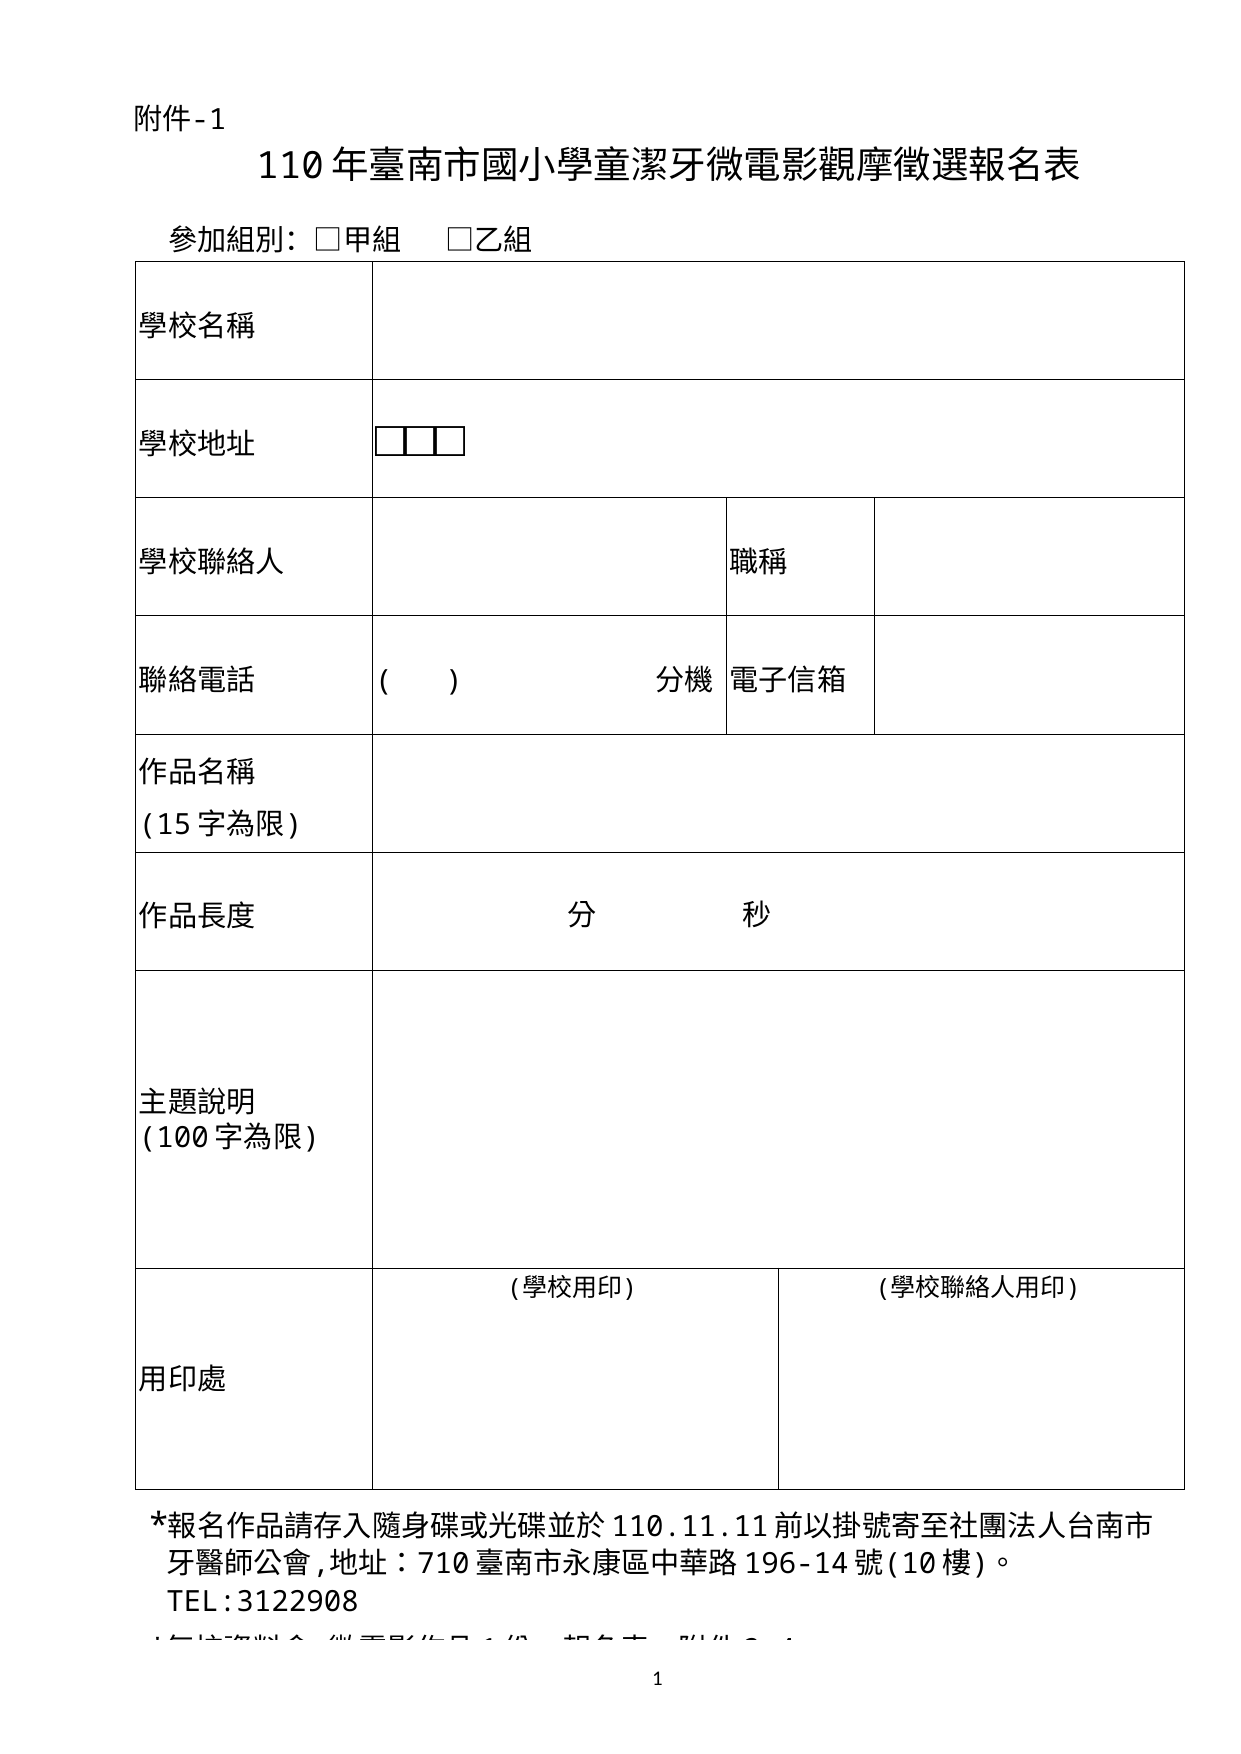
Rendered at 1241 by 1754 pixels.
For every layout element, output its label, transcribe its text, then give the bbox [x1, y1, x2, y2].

table_cell [875, 498, 1184, 615]
table_cell [373, 971, 1184, 1267]
text 參加組別：□甲組 □乙組 [133, 207, 1181, 261]
table_cell 電子信箱 [727, 616, 874, 733]
table_cell □□□ [373, 380, 1184, 497]
table_cell ( ) 分機 [373, 616, 726, 733]
text 110年臺南市國小學童潔牙微電影觀摩徵選報名表 [133, 138, 1181, 188]
table_header 學校名稱 [136, 262, 372, 379]
table_cell 學校聯絡人 [136, 498, 372, 615]
table_header [373, 262, 1184, 379]
table_cell [875, 616, 1184, 733]
table_cell (學校用印) [373, 1269, 778, 1489]
table_cell (學校聯絡人用印) [779, 1269, 1184, 1489]
text *報名作品請存入隨身碟或光碟並於110.11.11前以掛號寄至社團法人台南市牙醫師公會,地址：710臺南市永康區中華路196-14號(10樓)。TEL:3122908 [149, 1506, 1171, 1618]
table_cell 作品長度 [136, 853, 372, 970]
table_cell [373, 735, 1184, 852]
table_cell 分 秒 [373, 853, 1184, 970]
table_cell [373, 498, 726, 615]
text 附件-1 [133, 96, 1181, 138]
table_cell 主題說明 (100字為限) [136, 971, 372, 1267]
text *每校資料含:微電影作品1份、報名表、附件2-4。 [149, 1630, 1171, 1639]
table_cell 聯絡電話 [136, 616, 372, 733]
table_cell 作品名稱 (15字為限) [136, 735, 372, 852]
table_cell 用印處 [136, 1269, 372, 1489]
table_cell 職稱 [727, 498, 874, 615]
table_cell 學校地址 [136, 380, 372, 497]
